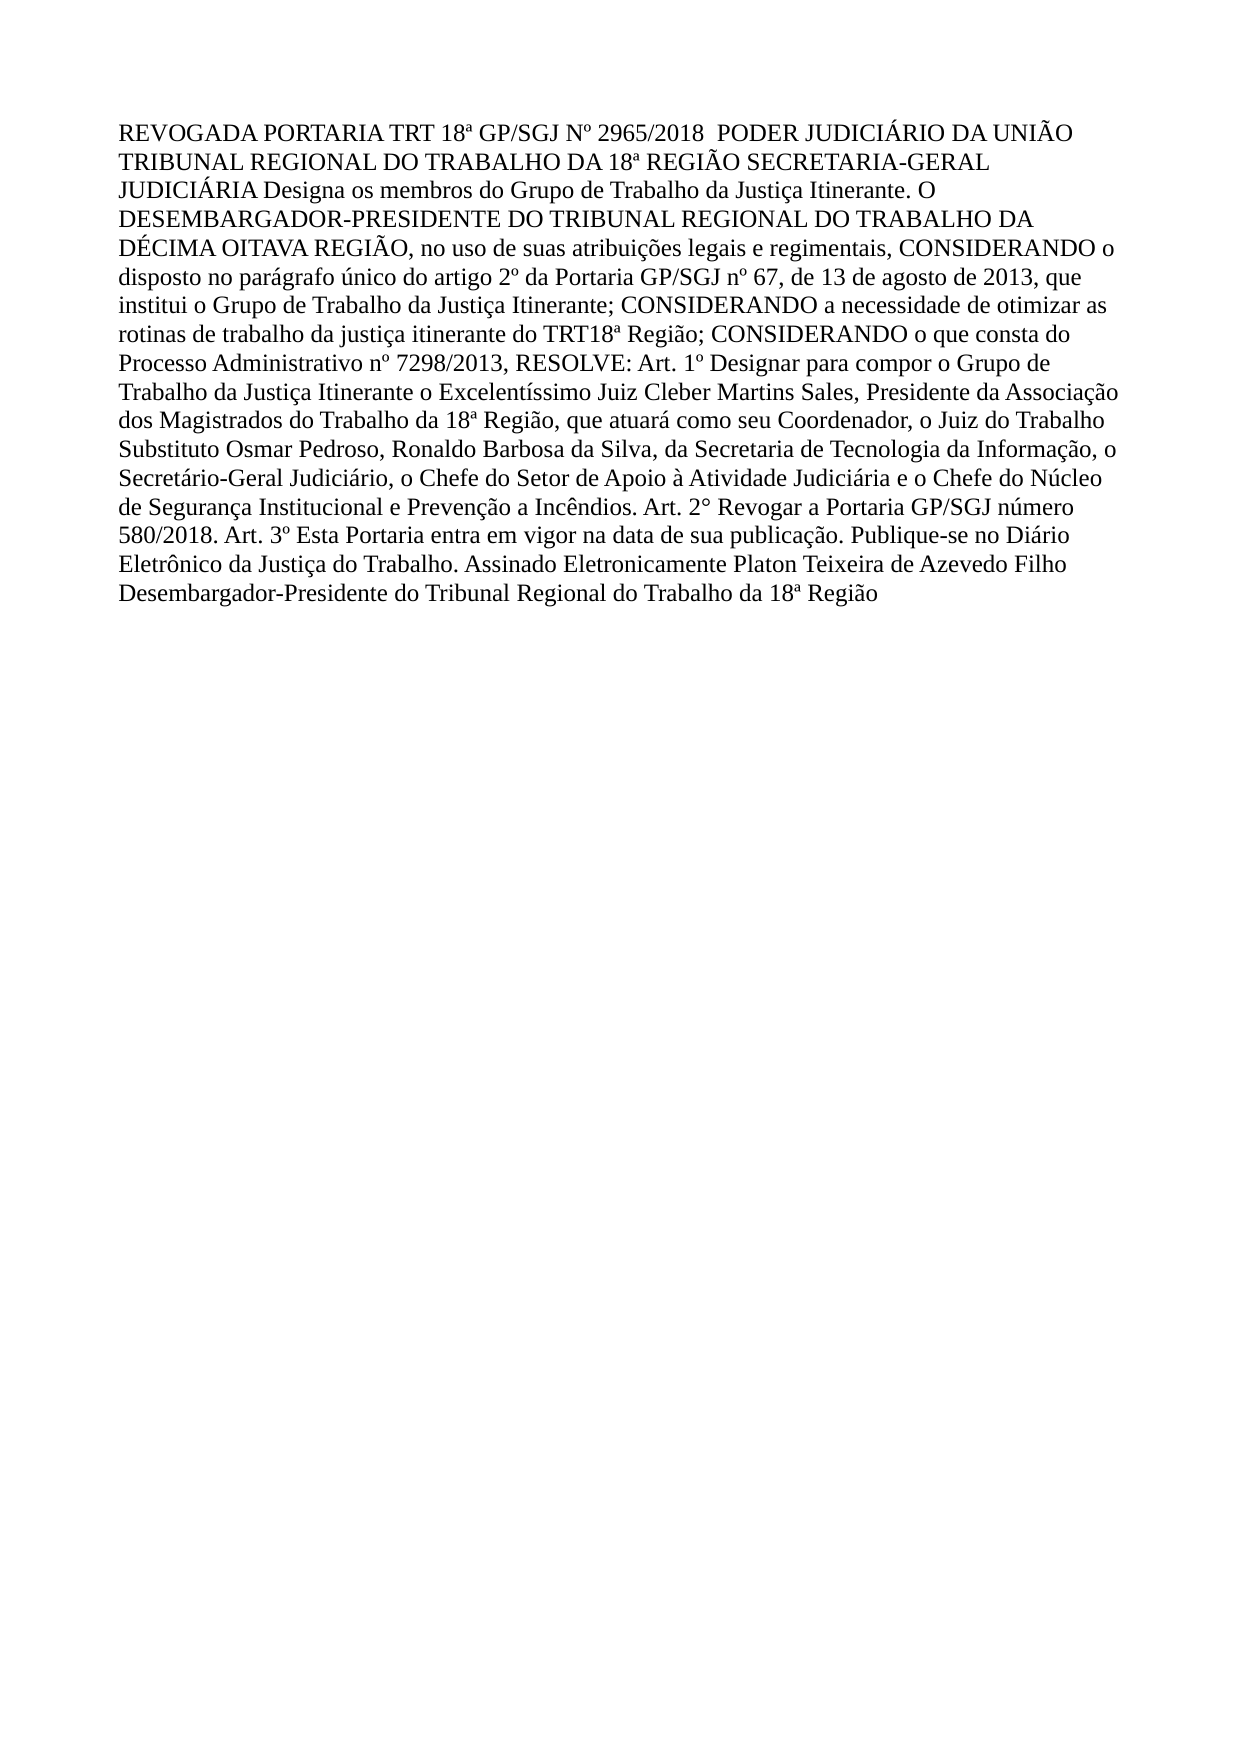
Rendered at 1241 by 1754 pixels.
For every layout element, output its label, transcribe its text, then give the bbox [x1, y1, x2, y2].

text REVOGADA PORTARIA TRT 18ª GP/SGJ Nº 2965/2018 PODER JUDICIÁRIO DA UNIÃO TRIBUNAL REGIONAL DO TRABALHO DA 18ª REGIÃO SECRETARIA-GERAL JUDICIÁRIA Designa os membros do Grupo de Trabalho da Justiça Itinerante. O DESEMBARGADOR-PRESIDENTE DO TRIBUNAL REGIONAL DO TRABALHO DA DÉCIMA OITAVA REGIÃO, no uso de suas atribuições legais e regimentais, CONSIDERANDO o disposto no parágrafo único do artigo 2º da Portaria GP/SGJ nº 67, de 13 de agosto de 2013, que institui o Grupo de Trabalho da Justiça Itinerante; CONSIDERANDO a necessidade de otimizar as rotinas de trabalho da justiça itinerante do TRT18ª Região; CONSIDERANDO o que consta do Processo Administrativo nº 7298/2013, RESOLVE: Art. 1º Designar para compor o Grupo de Trabalho da Justiça Itinerante o Excelentíssimo Juiz Cleber Martins Sales, Presidente da Associação dos Magistrados do Trabalho da 18ª Região, que atuará como seu Coordenador, o Juiz do Trabalho Substituto Osmar Pedroso, Ronaldo Barbosa da Silva, da Secretaria de Tecnologia da Informação, o Secretário-Geral Judiciário, o Chefe do Setor de Apoio à Atividade Judiciária e o Chefe do Núcleo de Segurança Institucional e Prevenção a Incêndios. Art. 2° Revogar a Portaria GP/SGJ número 580/2018. Art. 3º Esta Portaria entra em vigor na data de sua publicação. Publique-se no Diário Eletrônico da Justiça do Trabalho. Assinado Eletronicamente Platon Teixeira de Azevedo Filho Desembargador-Presidente do Tribunal Regional do Trabalho da 18ª Região [118, 118, 1122, 607]
